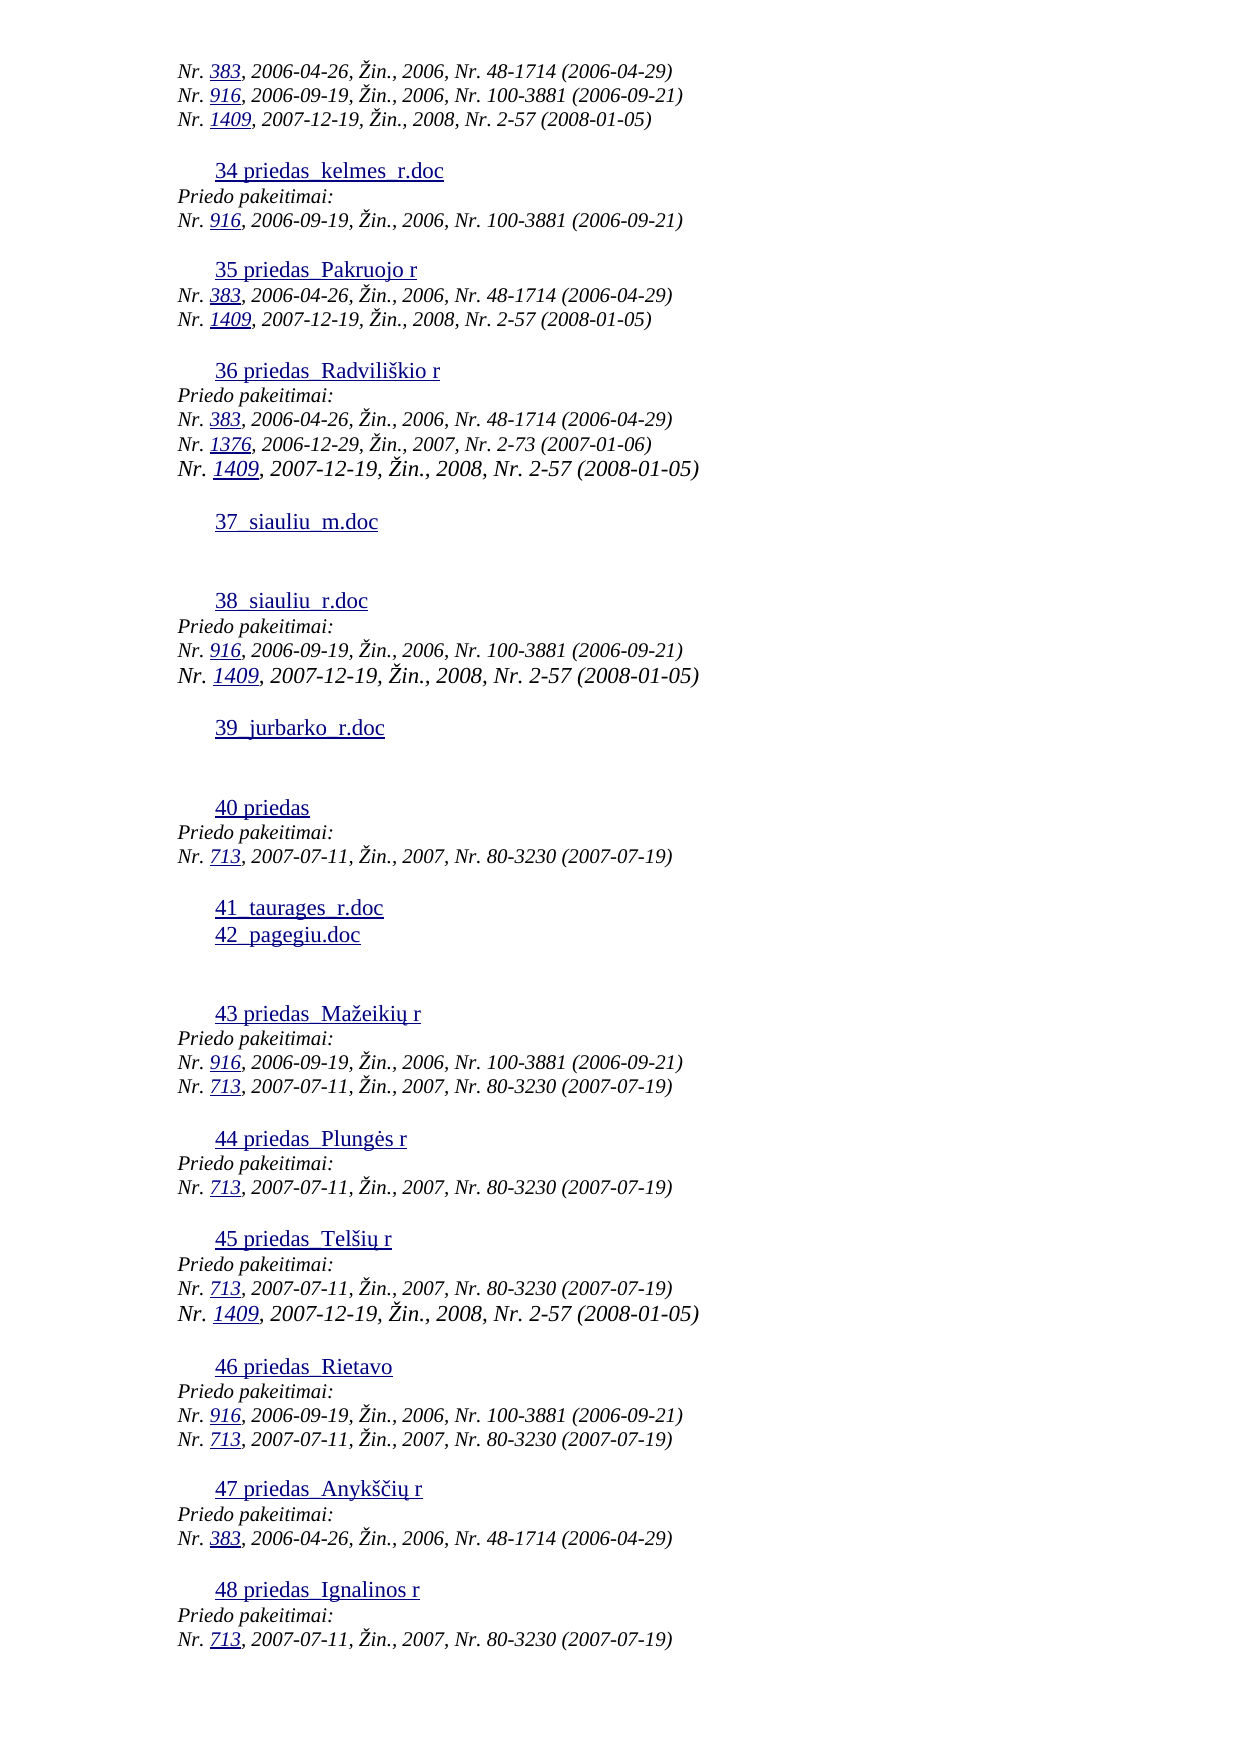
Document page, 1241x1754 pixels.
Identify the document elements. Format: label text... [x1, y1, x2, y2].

text Nr. 713, 2007-07-11, Žin., 2007, Nr. 80-3230 (2007-07-19) [177, 1427, 1196, 1451]
text 41_taurages_r.doc [215, 894, 1122, 921]
text 36 priedas_Radviliškio r [215, 357, 1122, 383]
text Priedo pakeitimai: [177, 614, 1122, 638]
text 39_jurbarko_r.doc [215, 714, 1122, 741]
text Nr. 713, 2007-07-11, Žin., 2007, Nr. 80-3230 (2007-07-19) [177, 1074, 1196, 1098]
text Priedo pakeitimai: [177, 1252, 1122, 1276]
text Nr. 713, 2007-07-11, Žin., 2007, Nr. 80-3230 (2007-07-19) [177, 1276, 1196, 1300]
text Priedo pakeitimai: [177, 184, 1122, 208]
text 48 priedas_Ignalinos r [215, 1576, 1122, 1602]
text Nr. 1409, 2007-12-19, Žin., 2008, Nr. 2-57 (2008-01-05) [177, 107, 1122, 131]
text Priedo pakeitimai: [177, 1151, 1122, 1175]
text Nr. 1409, 2007-12-19, Žin., 2008, Nr. 2-57 (2008-01-05) [177, 1300, 1122, 1326]
text Nr. 713, 2007-07-11, Žin., 2007, Nr. 80-3230 (2007-07-19) [177, 844, 1196, 868]
text 42_pagegiu.doc [215, 921, 1122, 947]
text Nr. 713, 2007-07-11, Žin., 2007, Nr. 80-3230 (2007-07-19) [177, 1175, 1196, 1199]
text 45 priedas_Telšių r [215, 1226, 1122, 1252]
text Nr. 383, 2006-04-26, Žin., 2006, Nr. 48-1714 (2006-04-29) [177, 407, 1211, 431]
text 43 priedas_Mažeikių r [215, 1000, 1122, 1026]
text Nr. 916, 2006-09-19, Žin., 2006, Nr. 100-3881 (2006-09-21) [177, 1050, 1211, 1074]
text Nr. 916, 2006-09-19, Žin., 2006, Nr. 100-3881 (2006-09-21) [177, 83, 1211, 107]
text Priedo pakeitimai: [177, 820, 1122, 844]
text 44 priedas_Plungės r [215, 1125, 1122, 1151]
text 37_siauliu_m.doc [215, 508, 1122, 534]
text Priedo pakeitimai: [177, 1379, 1122, 1403]
text 40 priedas [215, 793, 1122, 820]
text Nr. 383, 2006-04-26, Žin., 2006, Nr. 48-1714 (2006-04-29) [177, 59, 1196, 83]
text 35 priedas_Pakruojo r [215, 256, 1122, 282]
text Nr. 383, 2006-04-26, Žin., 2006, Nr. 48-1714 (2006-04-29) [177, 1526, 1196, 1550]
text Priedo pakeitimai: [177, 1602, 1122, 1627]
text 47 priedas_Anykščių r [215, 1475, 1122, 1502]
text Nr. 916, 2006-09-19, Žin., 2006, Nr. 100-3881 (2006-09-21) [177, 1403, 1211, 1427]
text Nr. 383, 2006-04-26, Žin., 2006, Nr. 48-1714 (2006-04-29) [177, 282, 1211, 307]
text Priedo pakeitimai: [177, 1026, 1122, 1050]
text 34 priedas_kelmes_r.doc [215, 158, 1122, 184]
text Nr. 1409, 2007-12-19, Žin., 2008, Nr. 2-57 (2008-01-05) [177, 662, 1122, 688]
text 38_siauliu_r.doc [215, 587, 1122, 614]
text Nr. 916, 2006-09-19, Žin., 2006, Nr. 100-3881 (2006-09-21) [177, 208, 1211, 232]
text Nr. 1376, 2006-12-29, Žin., 2007, Nr. 2-73 (2007-01-06) [177, 431, 1181, 456]
text Priedo pakeitimai: [177, 383, 1122, 407]
text Nr. 916, 2006-09-19, Žin., 2006, Nr. 100-3881 (2006-09-21) [177, 638, 1211, 662]
text Priedo pakeitimai: [177, 1502, 1122, 1526]
text Nr. 1409, 2007-12-19, Žin., 2008, Nr. 2-57 (2008-01-05) [177, 456, 1122, 482]
text Nr. 713, 2007-07-11, Žin., 2007, Nr. 80-3230 (2007-07-19) [177, 1627, 1196, 1651]
text Nr. 1409, 2007-12-19, Žin., 2008, Nr. 2-57 (2008-01-05) [177, 307, 1122, 331]
text 46 priedas_Rietavo [215, 1353, 1122, 1379]
